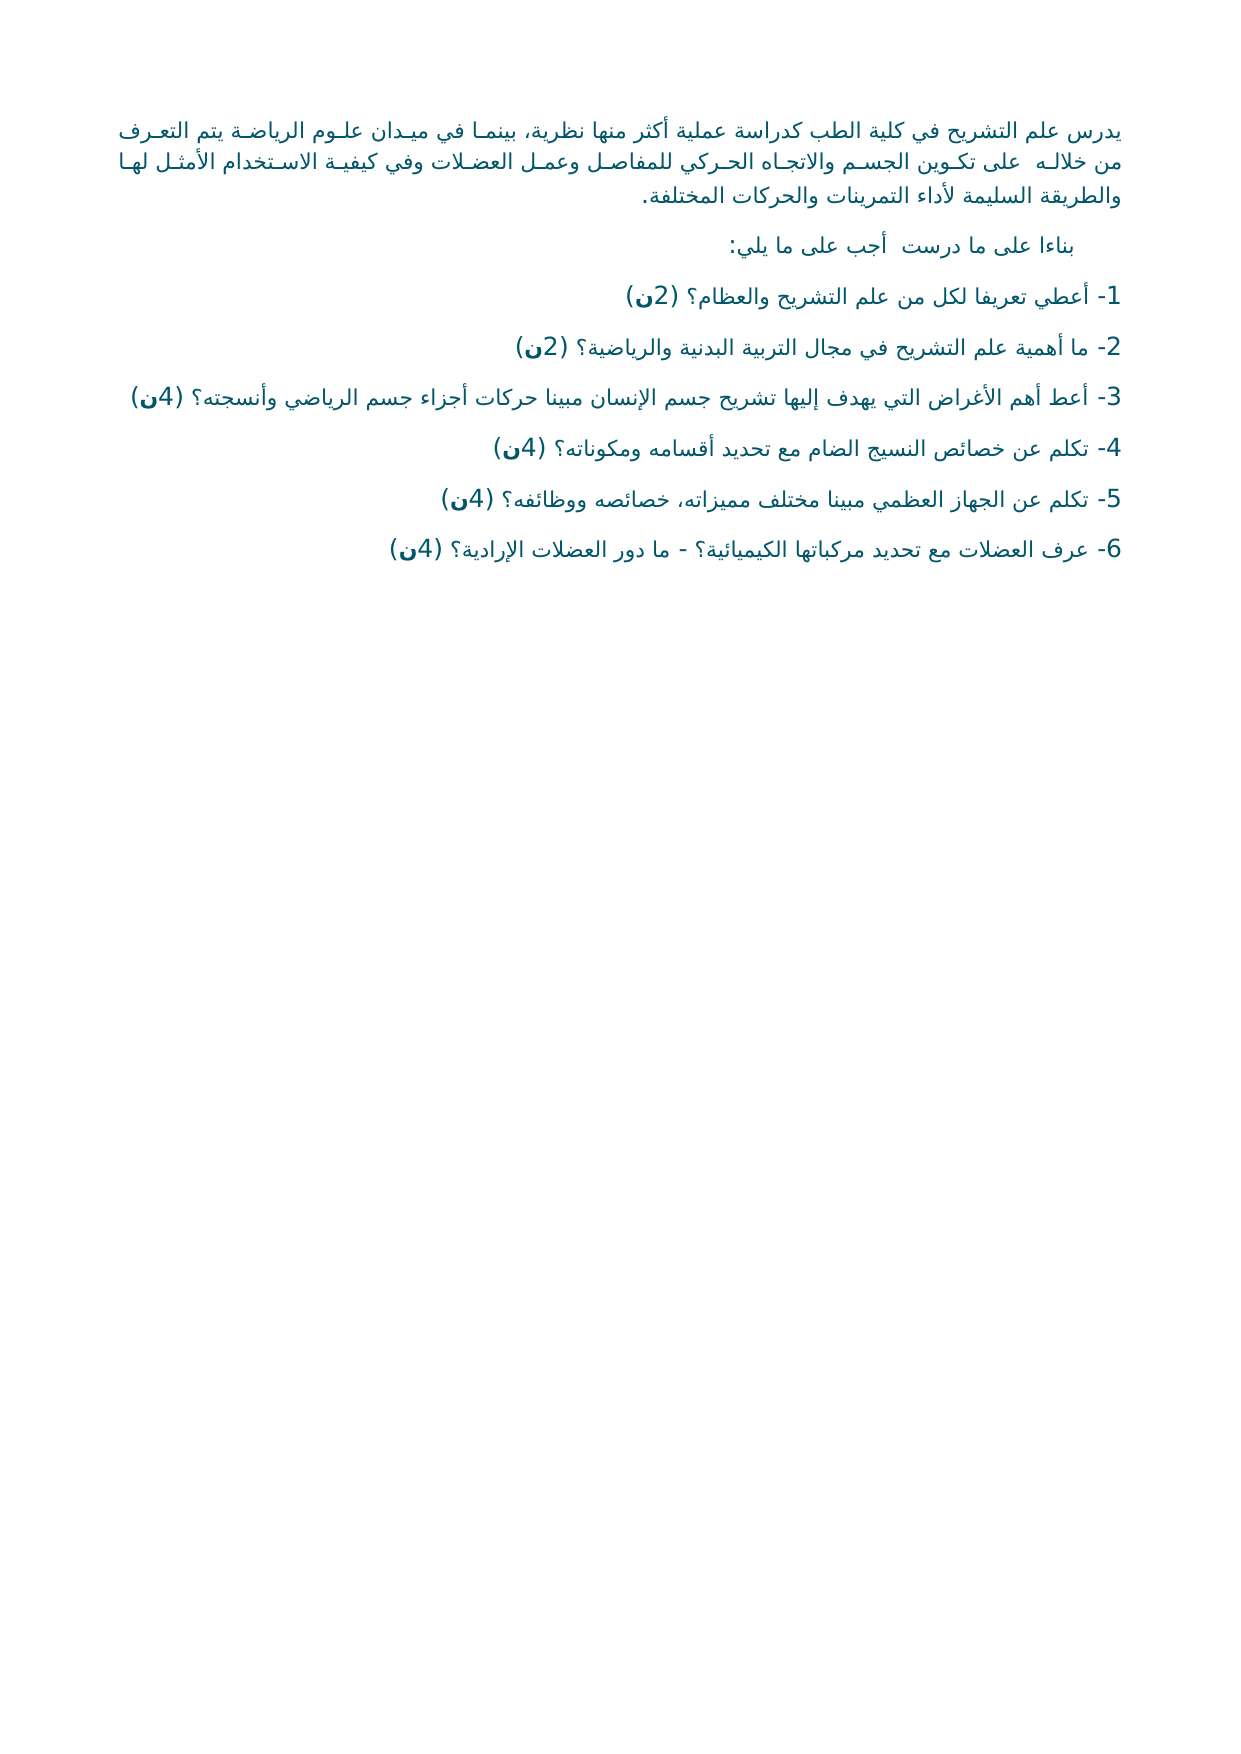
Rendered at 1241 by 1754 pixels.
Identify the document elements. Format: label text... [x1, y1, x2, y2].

text 4- تكلم عن خصائص النسيج الضام مع تحديد أقسامه ومكوناته؟ (4ن) [118, 433, 1122, 462]
text يدرس علم التشريح في كلية الطب كدراسة عملية أكثر منها نظرية، بينما في ميدان علوم الرياضة يتم التعرف من خلاله على تكوين الجسم والاتجاه الحركي للمفاصل وعمل العضلات وفي كيفية الاستخدام الأمثل لها والطريقة السليمة لأداء التمرينات والحركات المختلفة. [118, 118, 1122, 209]
text 5- تكلم عن الجهاز العظمي مبينا مختلف مميزاته، خصائصه ووظائفه؟ (4ن) [118, 484, 1122, 513]
text 6- عرف العضلات مع تحديد مركباتها الكيميائية؟ - ما دور العضلات الإرادية؟ (4ن) [118, 534, 1122, 564]
text 1- أعطي تعريفا لكل من علم التشريح والعظام؟ (2ن) [118, 281, 1122, 311]
text 3- أعط أهم الأغراض التي يهدف إليها تشريح جسم الإنسان مبينا حركات أجزاء جسم الرياضي وأنسجته؟ (4ن) [118, 383, 1122, 412]
text 2- ما أهمية علم التشريح في مجال التربية البدنية والرياضية؟ (2ن) [118, 332, 1122, 361]
text بناءا على ما درست أجب على ما يلي: [118, 231, 1122, 260]
